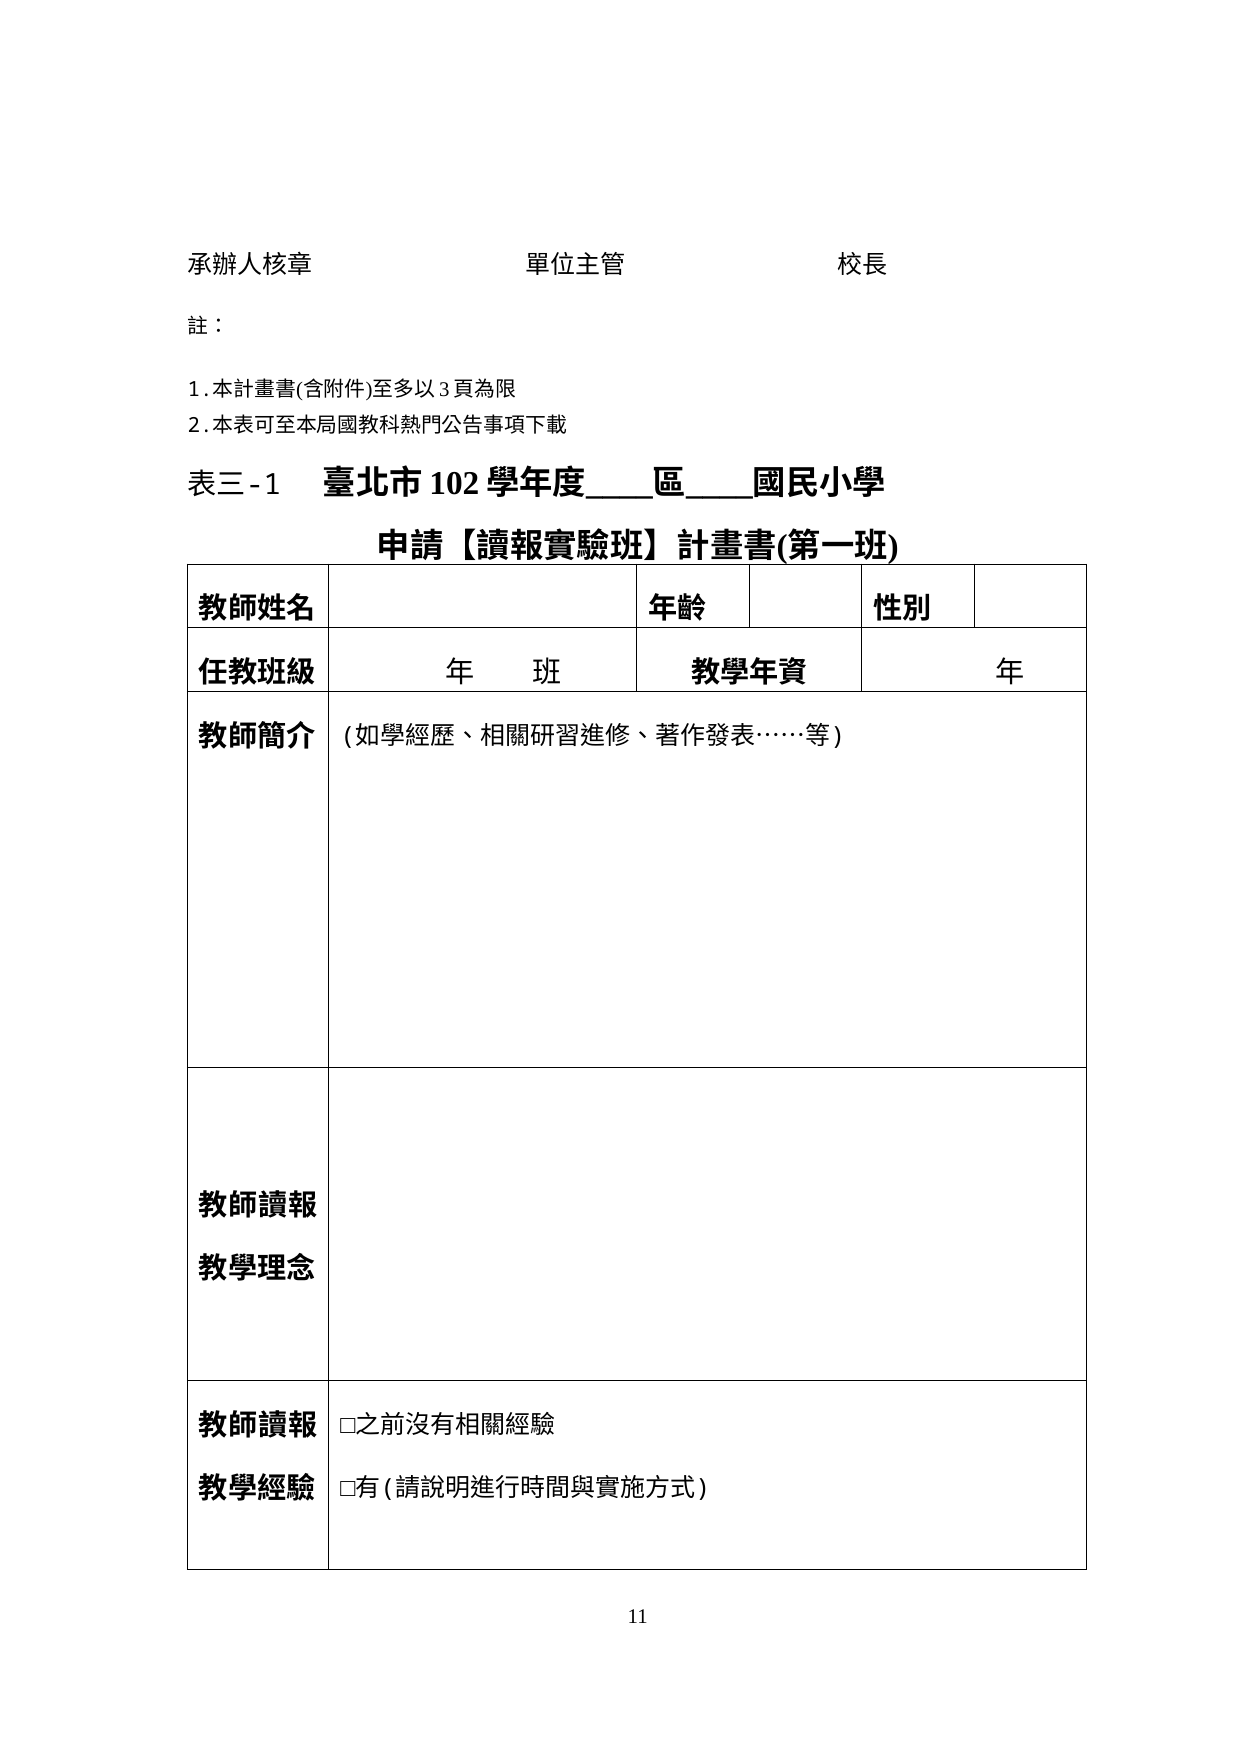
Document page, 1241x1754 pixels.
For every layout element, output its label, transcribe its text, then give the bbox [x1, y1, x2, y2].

text 註： [187, 283, 1087, 346]
table_cell 教師讀報教學理念 [188, 1068, 328, 1380]
text 承辦人核章 單位主管 校長 [187, 221, 1087, 283]
table_header 性別 [862, 565, 974, 627]
table_cell 教師讀報教學經驗 [188, 1381, 328, 1569]
table_header 教師姓名 [188, 565, 328, 627]
text 表三-1 臺北市102學年度____區____國民小學 [187, 438, 1087, 501]
table_cell □之前沒有相關經驗 □有(請說明進行時間與實施方式) [329, 1381, 1086, 1569]
text 2.本表可至本局國教科熱門公告事項下載 [187, 408, 1087, 438]
text 1.本計畫書(含附件)至多以3頁為限 [187, 346, 1087, 408]
table_header [975, 565, 1086, 627]
text 申請【讀報實驗班】計畫書(第一班) [187, 501, 1087, 563]
table_cell 教師簡介 [188, 692, 328, 1067]
table_cell 年 [862, 628, 1086, 691]
table_header 年齡 [637, 565, 749, 627]
table_cell 教學年資 [637, 628, 861, 691]
table_header [750, 565, 861, 627]
table_header [329, 565, 636, 627]
table_cell [329, 1068, 1086, 1380]
table_cell (如學經歷、相關研習進修、著作發表……等) [329, 692, 1086, 1067]
table_cell 任教班級 [188, 628, 328, 691]
table_cell 年 班 [329, 628, 636, 691]
